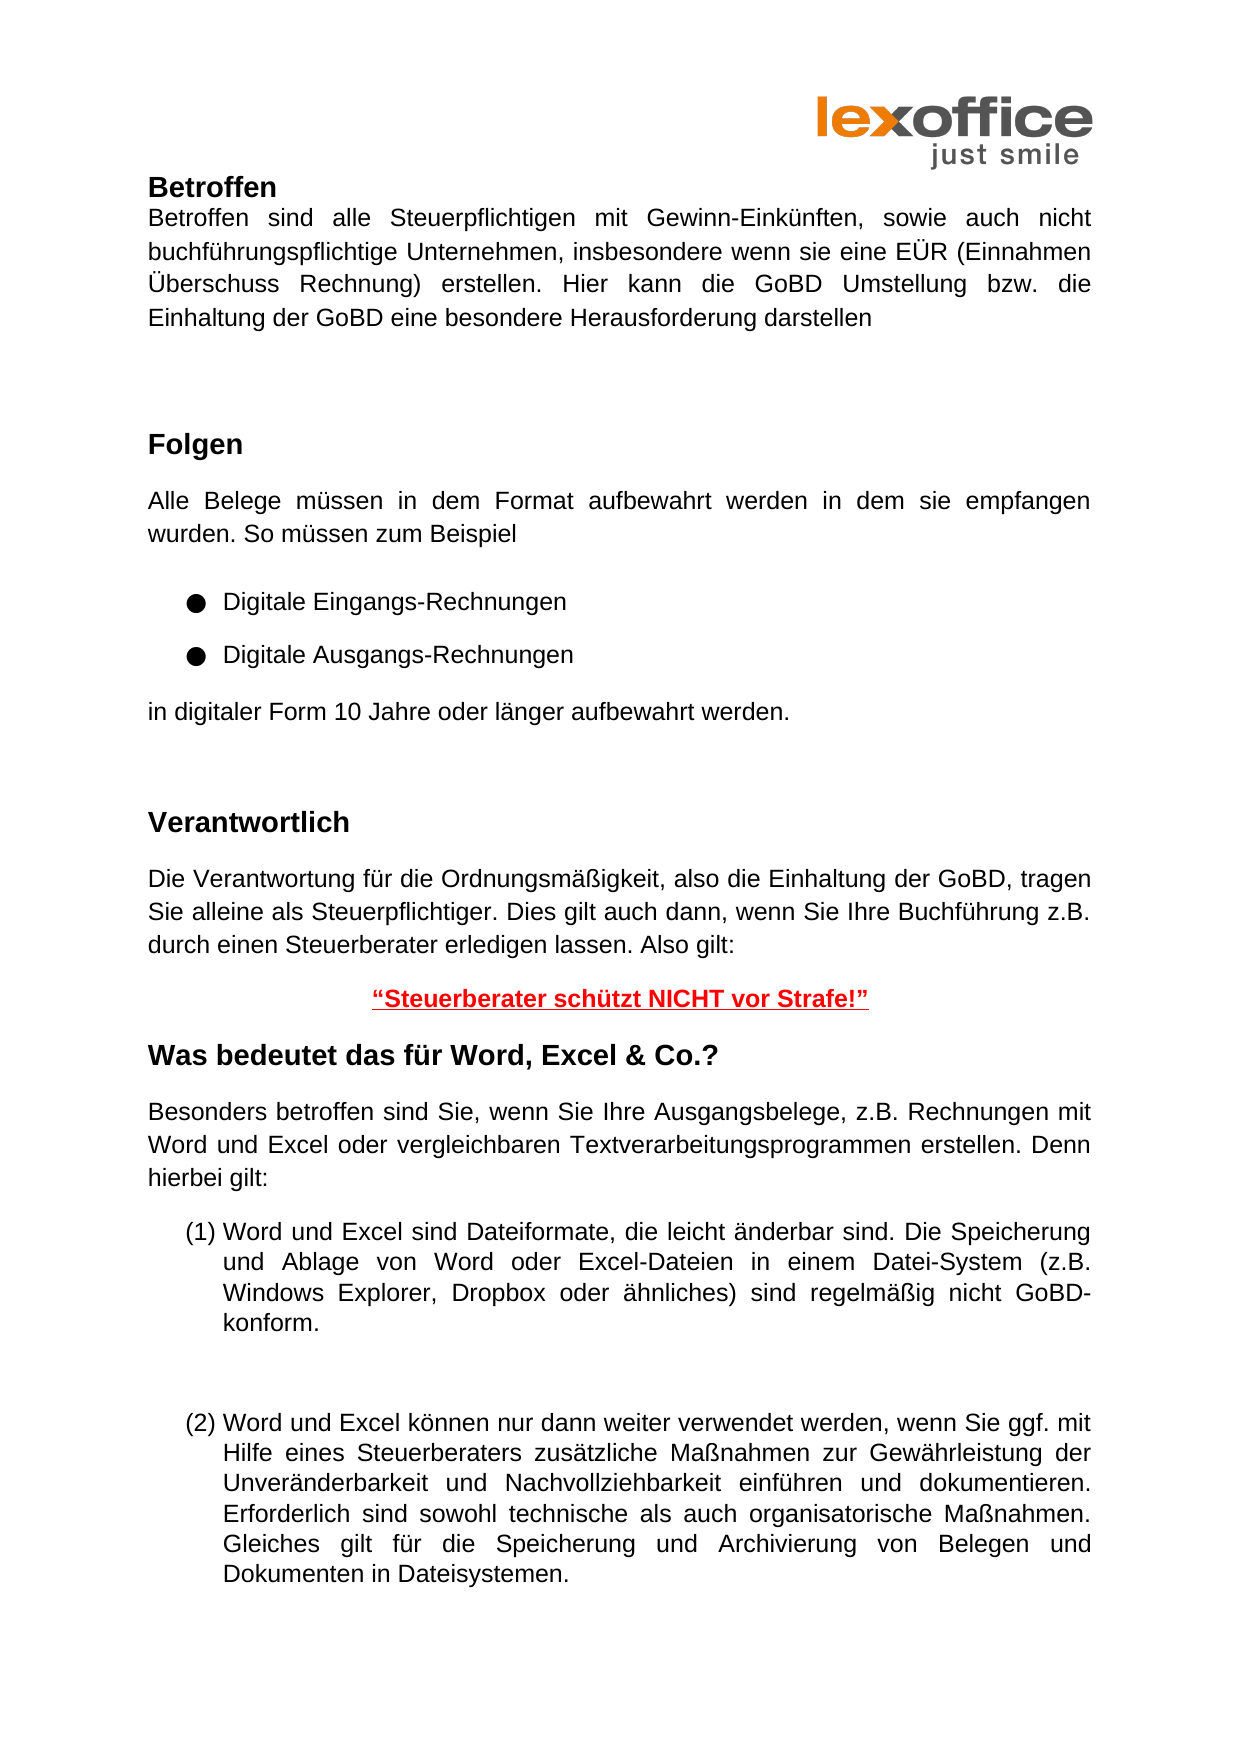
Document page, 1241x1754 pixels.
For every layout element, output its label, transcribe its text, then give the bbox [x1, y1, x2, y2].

text Folgen [148, 427, 1093, 460]
picture [817, 96, 1093, 170]
text Betroffen [148, 170, 1093, 203]
text Was bedeutet das für Word, Excel & Co.? [148, 1038, 1093, 1072]
text Alle Belege müssen in dem Format aufbewahrt werden in dem sie empfangen wurden. So müssen zum Beispiel [148, 486, 1093, 548]
text Verantwortlich [148, 805, 1093, 838]
list Word und Excel sind Dateiformate, die leicht änderbar sind. Die Speicherung und Ablage von Word oder Excel-Dateien in einem Datei-System (z.B. Windows Explorer, Dropbox oder ähnliches) sind regelmäßig nicht GoBD-konform. [185, 1217, 1093, 1336]
text “Steuerberater schützt NICHT vor Strafe!” [148, 984, 1093, 1013]
text Die Verantwortung für die Ordnungsmäßigkeit, also die Einhaltung der GoBD, tragen Sie alleine als Steuerpflichtiger. Dies gilt auch dann, wenn Sie Ihre Buchführung z.B. durch einen Steuerberater erledigen lassen. Also gilt: [148, 864, 1093, 959]
list Word und Excel können nur dann weiter verwendet werden, wenn Sie ggf. mit Hilfe eines Steuerberaters zusätzliche Maßnahmen zur Gewährleistung der Unveränderbarkeit und Nachvollziehbarkeit einführen und dokumentieren. Erforderlich sind sowohl technische als auch organisatorische Maßnahmen. Gleiches gilt für die Speicherung und Archivierung von Belegen und Dokumenten in Dateisystemen. [185, 1408, 1093, 1587]
list Digitale Eingangs-Rechnungen [185, 573, 1093, 624]
list Digitale Ausgangs-Rechnungen [185, 627, 1093, 678]
text Besonders betroffen sind Sie, wenn Sie Ihre Ausgangsbelege, z.B. Rechnungen mit Word und Excel oder vergleichbaren Textverarbeitungsprogrammen erstellen. Denn hierbei gilt: [148, 1097, 1093, 1192]
text Betroffen sind alle Steuerpflichtigen mit Gewinn-Einkünften, sowie auch nicht buchführungspflichtige Unternehmen, insbesondere wenn sie eine EÜR (Einnahmen Überschuss Rechnung) erstellen. Hier kann die GoBD Umstellung bzw. die Einhaltung der GoBD eine besondere Herausforderung darstellen [148, 203, 1093, 331]
text in digitaler Form 10 Jahre oder länger aufbewahrt werden. [148, 697, 1093, 726]
